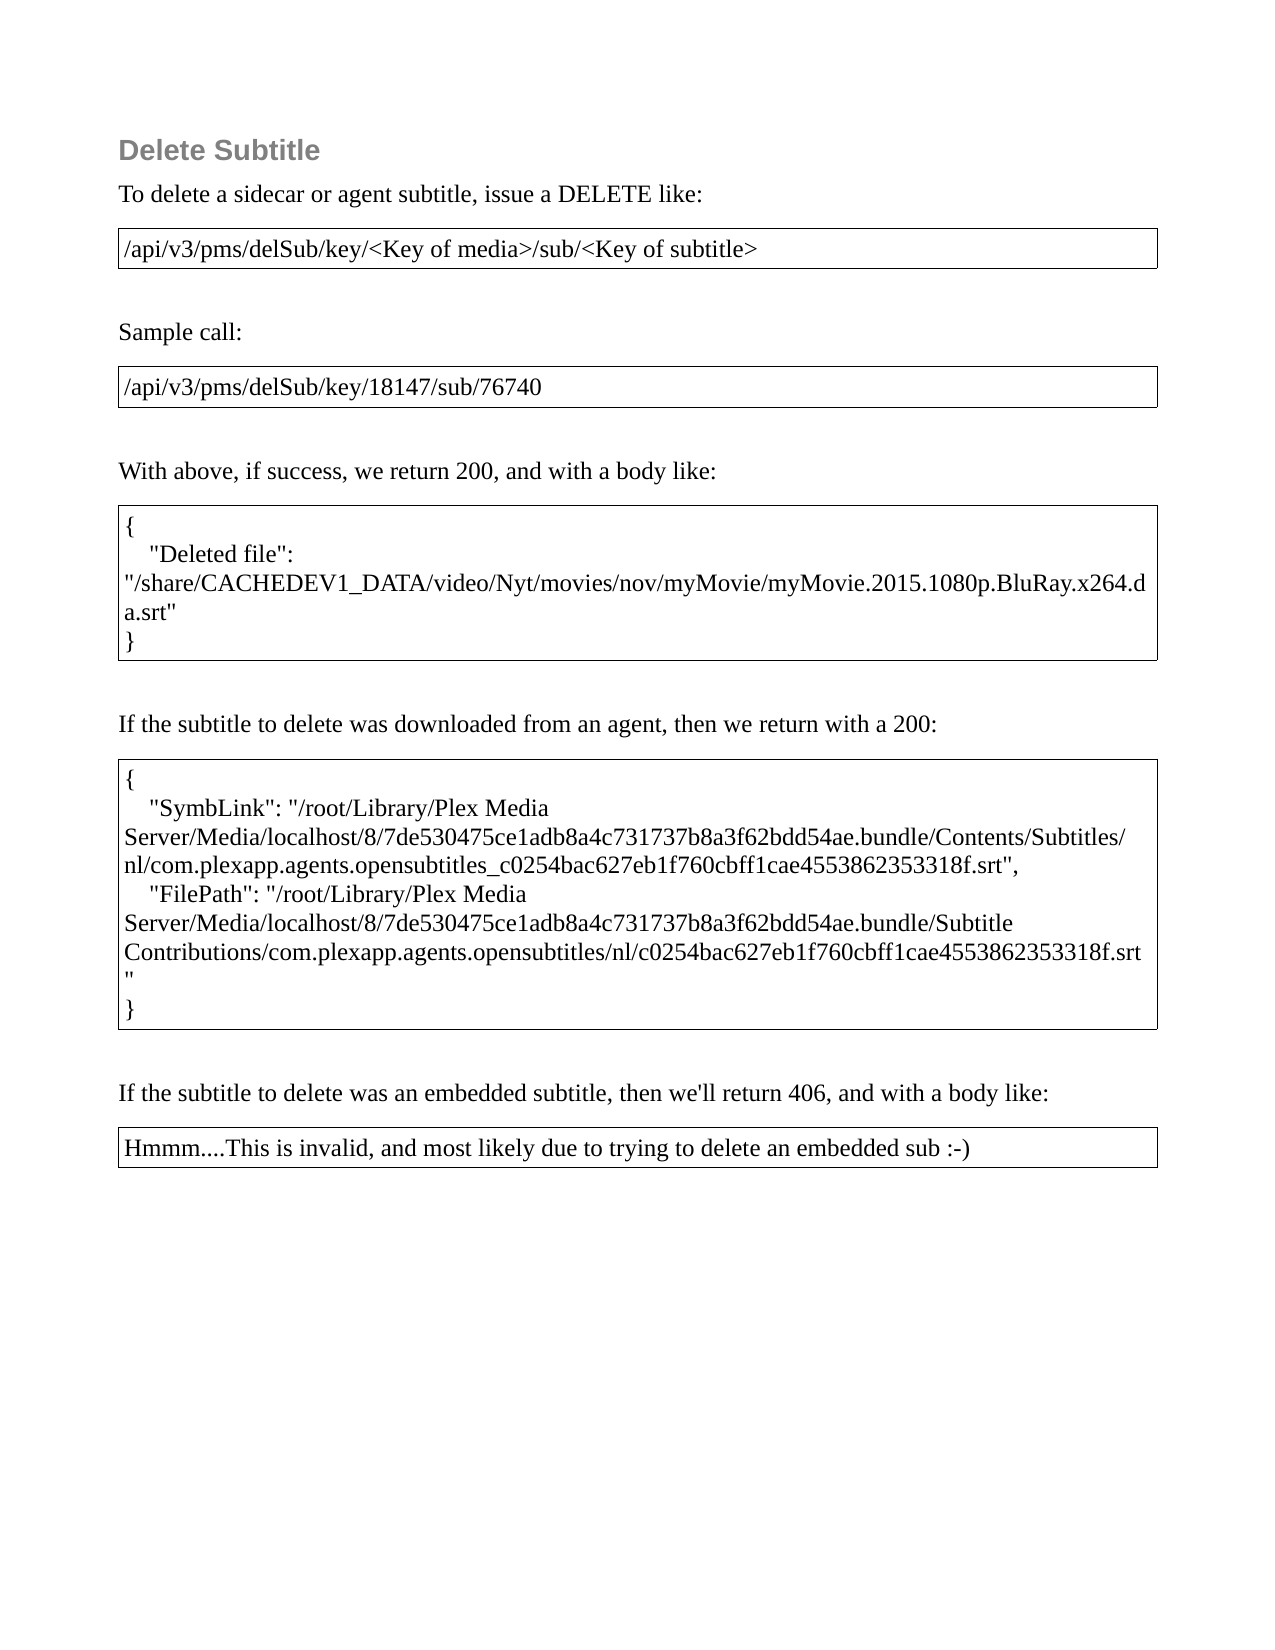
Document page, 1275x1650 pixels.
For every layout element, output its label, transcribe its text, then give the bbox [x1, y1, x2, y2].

text Sample call: [118, 317, 1157, 346]
text If the subtitle to delete was an embedded subtitle, then we'll return 406, and with a body like: [118, 1078, 1157, 1107]
subtitle Delete Subtitle [118, 133, 1157, 166]
text If the subtitle to delete was downloaded from an agent, then we return with a 200: [118, 709, 1157, 738]
text With above, if success, we return 200, and with a body like: [118, 456, 1157, 484]
table_header Hmmm....This is invalid, and most likely due to trying to delete an embedded sub :-) [119, 1128, 1157, 1167]
table_header { "SymbLink": "/root/Library/Plex Media Server/Media/localhost/8/7de530475ce1adb8a4c731737b8a3f62bdd54ae.bundle/Contents/Subtitles/nl/com.plexapp.agents.opensubtitles_c0254bac627eb1f760cbff1cae4553862353318f.srt", "FilePath": "/root/Library/Plex Media Server/Media/localhost/8/7de530475ce1adb8a4c731737b8a3f62bdd54ae.bundle/Subtitle Contributions/com.plexapp.agents.opensubtitles/nl/c0254bac627eb1f760cbff1cae4553862353318f.srt" } [119, 760, 1157, 1029]
table_header /api/v3/pms/delSub/key/<Key of media>/sub/<Key of subtitle> [119, 229, 1157, 268]
table_header /api/v3/pms/delSub/key/18147/sub/76740 [119, 367, 1157, 407]
table_header { "Deleted file": "/share/CACHEDEV1_DATA/video/Nyt/movies/nov/myMovie/myMovie.2015.1080p.BluRay.x264.da.srt" } [119, 506, 1157, 660]
text To delete a sidecar or agent subtitle, issue a DELETE like: [118, 179, 1157, 207]
